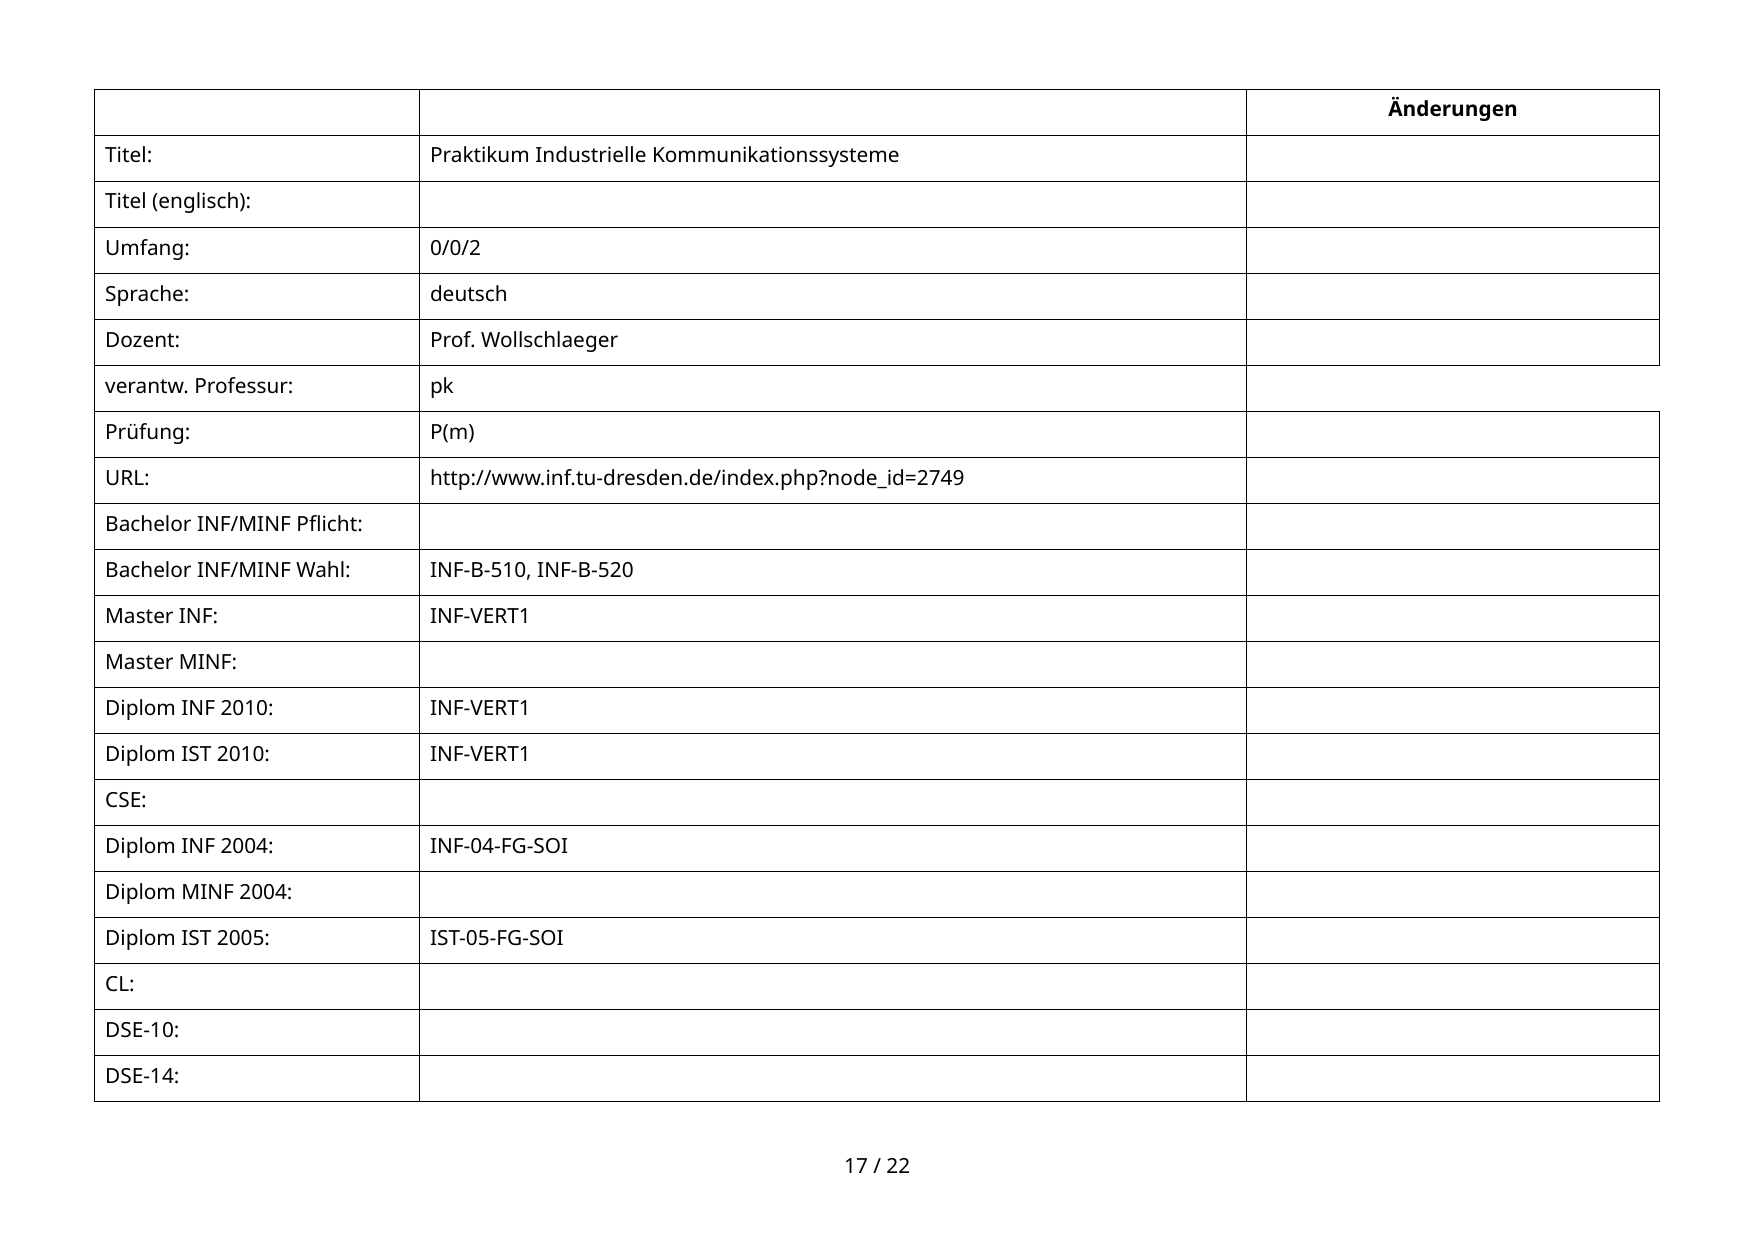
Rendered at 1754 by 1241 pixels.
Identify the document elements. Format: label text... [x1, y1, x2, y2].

table_cell CSE: [95, 780, 419, 825]
table_cell [420, 1010, 1246, 1055]
table_cell INF-04-FG-SOI [420, 826, 1246, 871]
table_cell [1247, 550, 1659, 595]
table_cell [1247, 596, 1659, 641]
table_cell http://www.inf.tu-dresden.de/index.php?node_id=2749 [420, 458, 1246, 503]
table_cell INF-VERT1 [420, 596, 1246, 641]
table_cell [420, 872, 1246, 917]
table_cell [1247, 320, 1659, 365]
table_cell Titel (englisch): [95, 182, 419, 227]
table_cell INF-B-510, INF-B-520 [420, 550, 1246, 595]
table_header [420, 90, 1246, 134]
table_cell Diplom IST 2010: [95, 734, 419, 779]
table_cell [1247, 458, 1659, 503]
table_cell [420, 780, 1246, 825]
table_cell [1247, 734, 1659, 779]
table_cell IST-05-FG-SOI [420, 918, 1246, 963]
table_cell Prüfung: [95, 412, 419, 457]
table_cell CL: [95, 964, 419, 1009]
table_cell Titel: [95, 136, 419, 181]
table_cell [1247, 688, 1659, 733]
table_cell 0/0/2 [420, 228, 1246, 273]
table_cell Bachelor INF/MINF Wahl: [95, 550, 419, 595]
table_cell deutsch [420, 274, 1246, 319]
table_cell Diplom INF 2004: [95, 826, 419, 871]
table_cell DSE-10: [95, 1010, 419, 1055]
table_cell Diplom MINF 2004: [95, 872, 419, 917]
table_cell Dozent: [95, 320, 419, 365]
table_cell [1247, 964, 1659, 1009]
table_cell Sprache: [95, 274, 419, 319]
table_cell [1247, 1056, 1659, 1101]
table_header Änderungen [1247, 90, 1659, 134]
table_cell [420, 642, 1246, 687]
table_cell [1247, 872, 1659, 917]
table_cell URL: [95, 458, 419, 503]
table_cell Prof. Wollschlaeger [420, 320, 1246, 365]
table_cell [1247, 780, 1659, 825]
table_cell Diplom IST 2005: [95, 918, 419, 963]
table_cell pk [420, 366, 1246, 411]
table_cell INF-VERT1 [420, 734, 1246, 779]
table_cell [1247, 182, 1659, 227]
table_cell Master MINF: [95, 642, 419, 687]
table_cell [420, 1056, 1246, 1101]
table_cell [1247, 504, 1659, 549]
table_cell Praktikum Industrielle Kommunikationssysteme [420, 136, 1246, 181]
table_header [95, 90, 419, 134]
table_cell Umfang: [95, 228, 419, 273]
table_cell P(m) [420, 412, 1246, 457]
table_cell [1247, 918, 1659, 963]
table_cell [1247, 826, 1659, 871]
table_cell Diplom INF 2010: [95, 688, 419, 733]
table_cell [420, 964, 1246, 1009]
table_cell [1247, 642, 1659, 687]
table_cell DSE-14: [95, 1056, 419, 1101]
table_cell [1247, 228, 1659, 273]
table_cell [420, 504, 1246, 549]
table_cell Master INF: [95, 596, 419, 641]
table_cell [1247, 412, 1659, 457]
table_cell Bachelor INF/MINF Pflicht: [95, 504, 419, 549]
table_cell [1247, 136, 1659, 181]
table_cell verantw. Professur: [95, 366, 419, 411]
table_cell [1247, 1010, 1659, 1055]
table_cell [1247, 274, 1659, 319]
table_cell [420, 182, 1246, 227]
table_cell INF-VERT1 [420, 688, 1246, 733]
